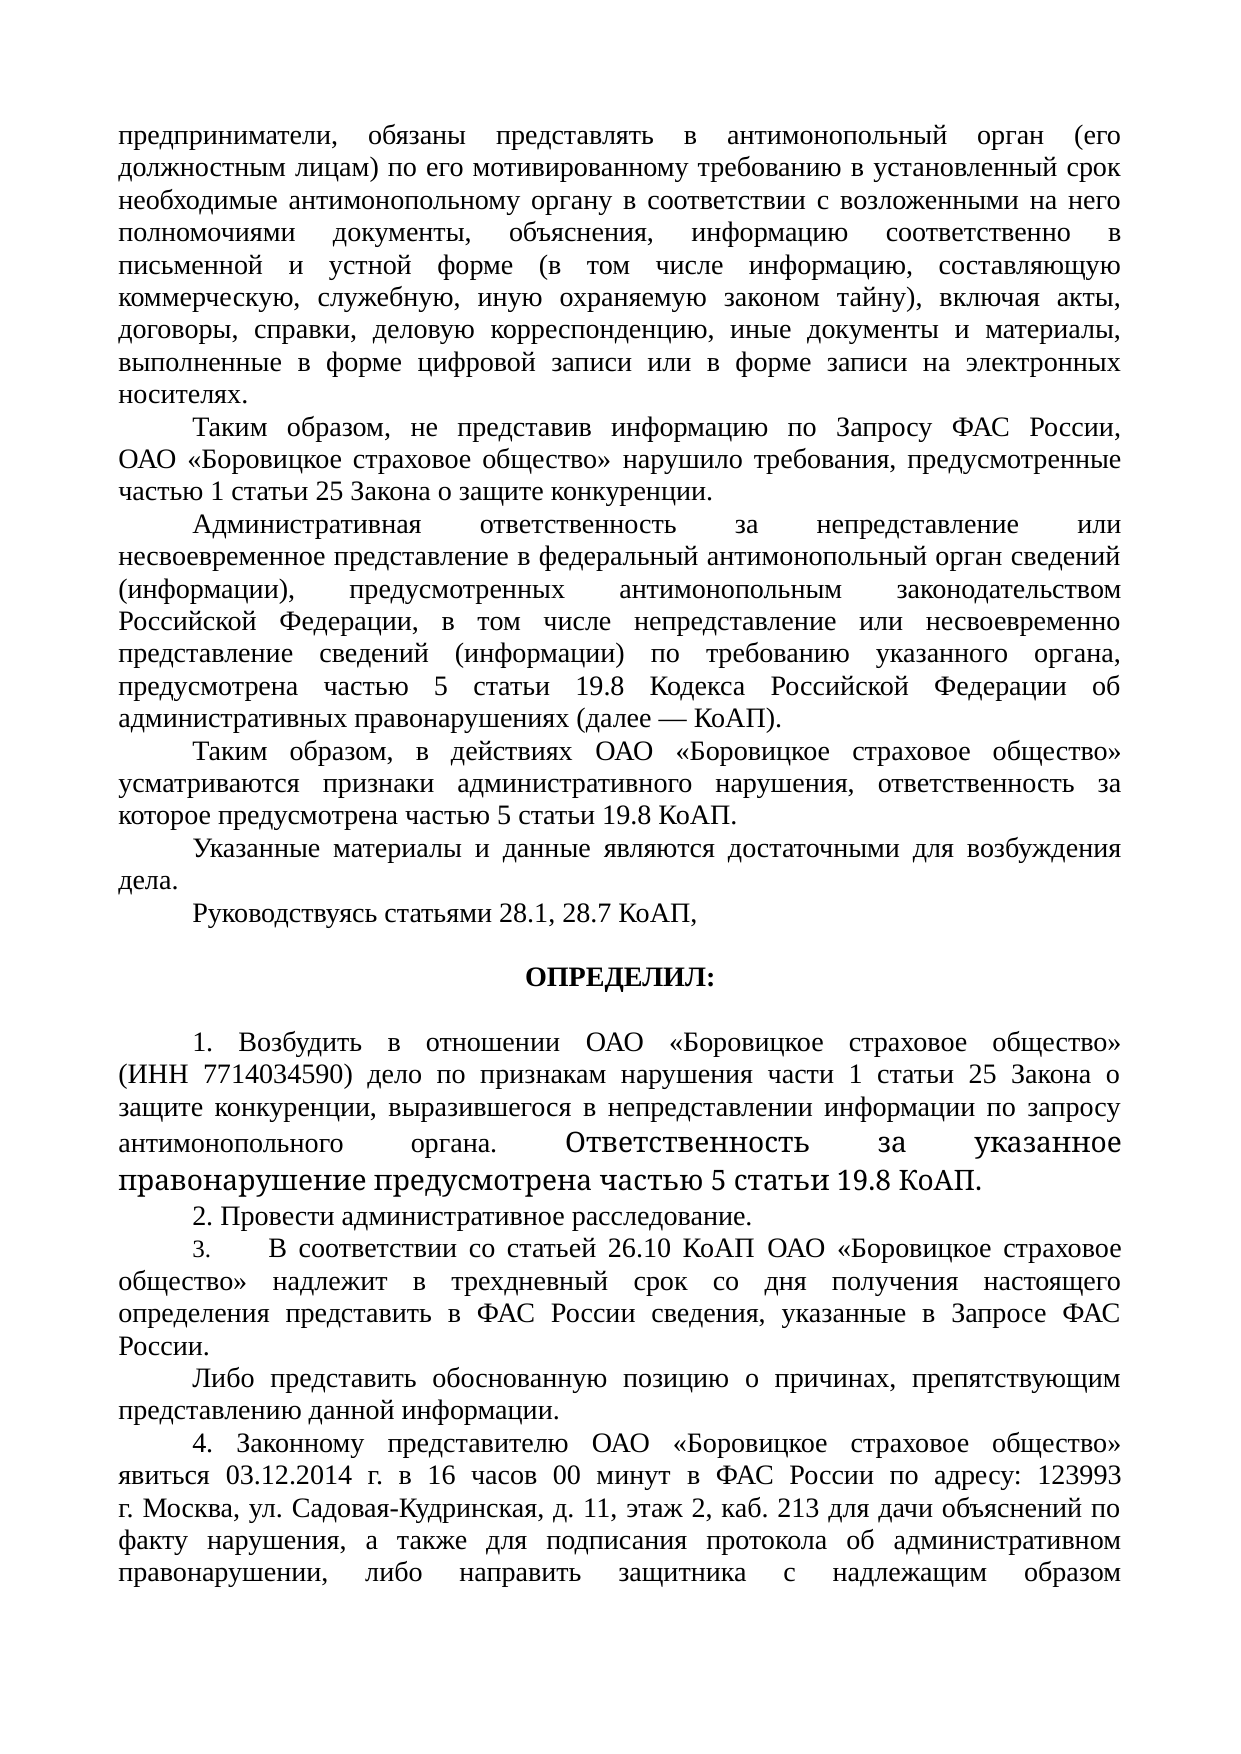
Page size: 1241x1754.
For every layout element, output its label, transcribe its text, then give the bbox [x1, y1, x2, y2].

text Указанные материалы и данные являются достаточными для возбуждения дела. [118, 831, 1122, 896]
text Административная ответственность за непредставление или несвоевременное представление в федеральный антимонопольный орган сведений (информации), предусмотренных антимонопольным законодательством Российской Федерации, в том числе непредставление или несвоевременно представление сведений (информации) по требованию указанного органа, предусмотрена частью 5 статьи 19.8 Кодекса Российской Федерации об административных правонарушениях (далее — КоАП). [118, 507, 1122, 734]
text Либо представить обоснованную позицию о причинах, препятствующим представлению данной информации. [118, 1361, 1122, 1426]
text Таким образом, в действиях ОАО «Боровицкое страховое общество» усматриваются признаки административного нарушения, ответственность за которое предусмотрена частью 5 статьи 19.8 КоАП. [118, 734, 1122, 831]
text Руководствуясь статьями 28.1, 28.7 КоАП, [118, 896, 1122, 928]
text 1. Возбудить в отношении ОАО «Боровицкое страховое общество» (ИНН 7714034590) дело по признакам нарушения части 1 статьи 25 Закона о защите конкуренции, выразившегося в непредставлении информации по запросу антимонопольного органа. Ответственность за указанное правонарушение предусмотрена частью 5 статьи 19.8 КоАП. [118, 1025, 1122, 1199]
text 2. Провести административное расследование. [118, 1199, 1122, 1231]
text 4. Законному представителю ОАО «Боровицкое страховое общество» явиться 03.12.2014 г. в 16 часов 00 минут в ФАС России по адресу: 123993 г. Москва, ул. Садовая-Кудринская, д. 11, этаж 2, каб. 213 для дачи объяснений по факту нарушения, а также для подписания протокола об административном правонарушении, либо направить защитника с надлежащим образом [118, 1426, 1122, 1588]
list В соответствии со статьей 26.10 КоАП ОАО «Боровицкое страховое общество» надлежит в трехдневный срок со дня получения настоящего определения представить в ФАС России сведения, указанные в Запросе ФАС России. [118, 1231, 1122, 1361]
text предприниматели, обязаны представлять в антимонопольный орган (его должностным лицам) по его мотивированному требованию в установленный срок необходимые антимонопольному органу в соответствии с возложенными на него полномочиями документы, объяснения, информацию соответственно в письменной и устной форме (в том числе информацию, составляющую коммерческую, служебную, иную охраняемую законом тайну), включая акты, договоры, справки, деловую корреспонденцию, иные документы и материалы, выполненные в форме цифровой записи или в форме записи на электронных носителях. [118, 118, 1122, 410]
text Таким образом, не представив информацию по Запросу ФАС России, ОАО «Боровицкое страховое общество» нарушило требования, предусмотренные частью 1 статьи 25 Закона о защите конкуренции. [118, 410, 1122, 507]
text ОПРЕДЕЛИЛ: [118, 960, 1122, 993]
